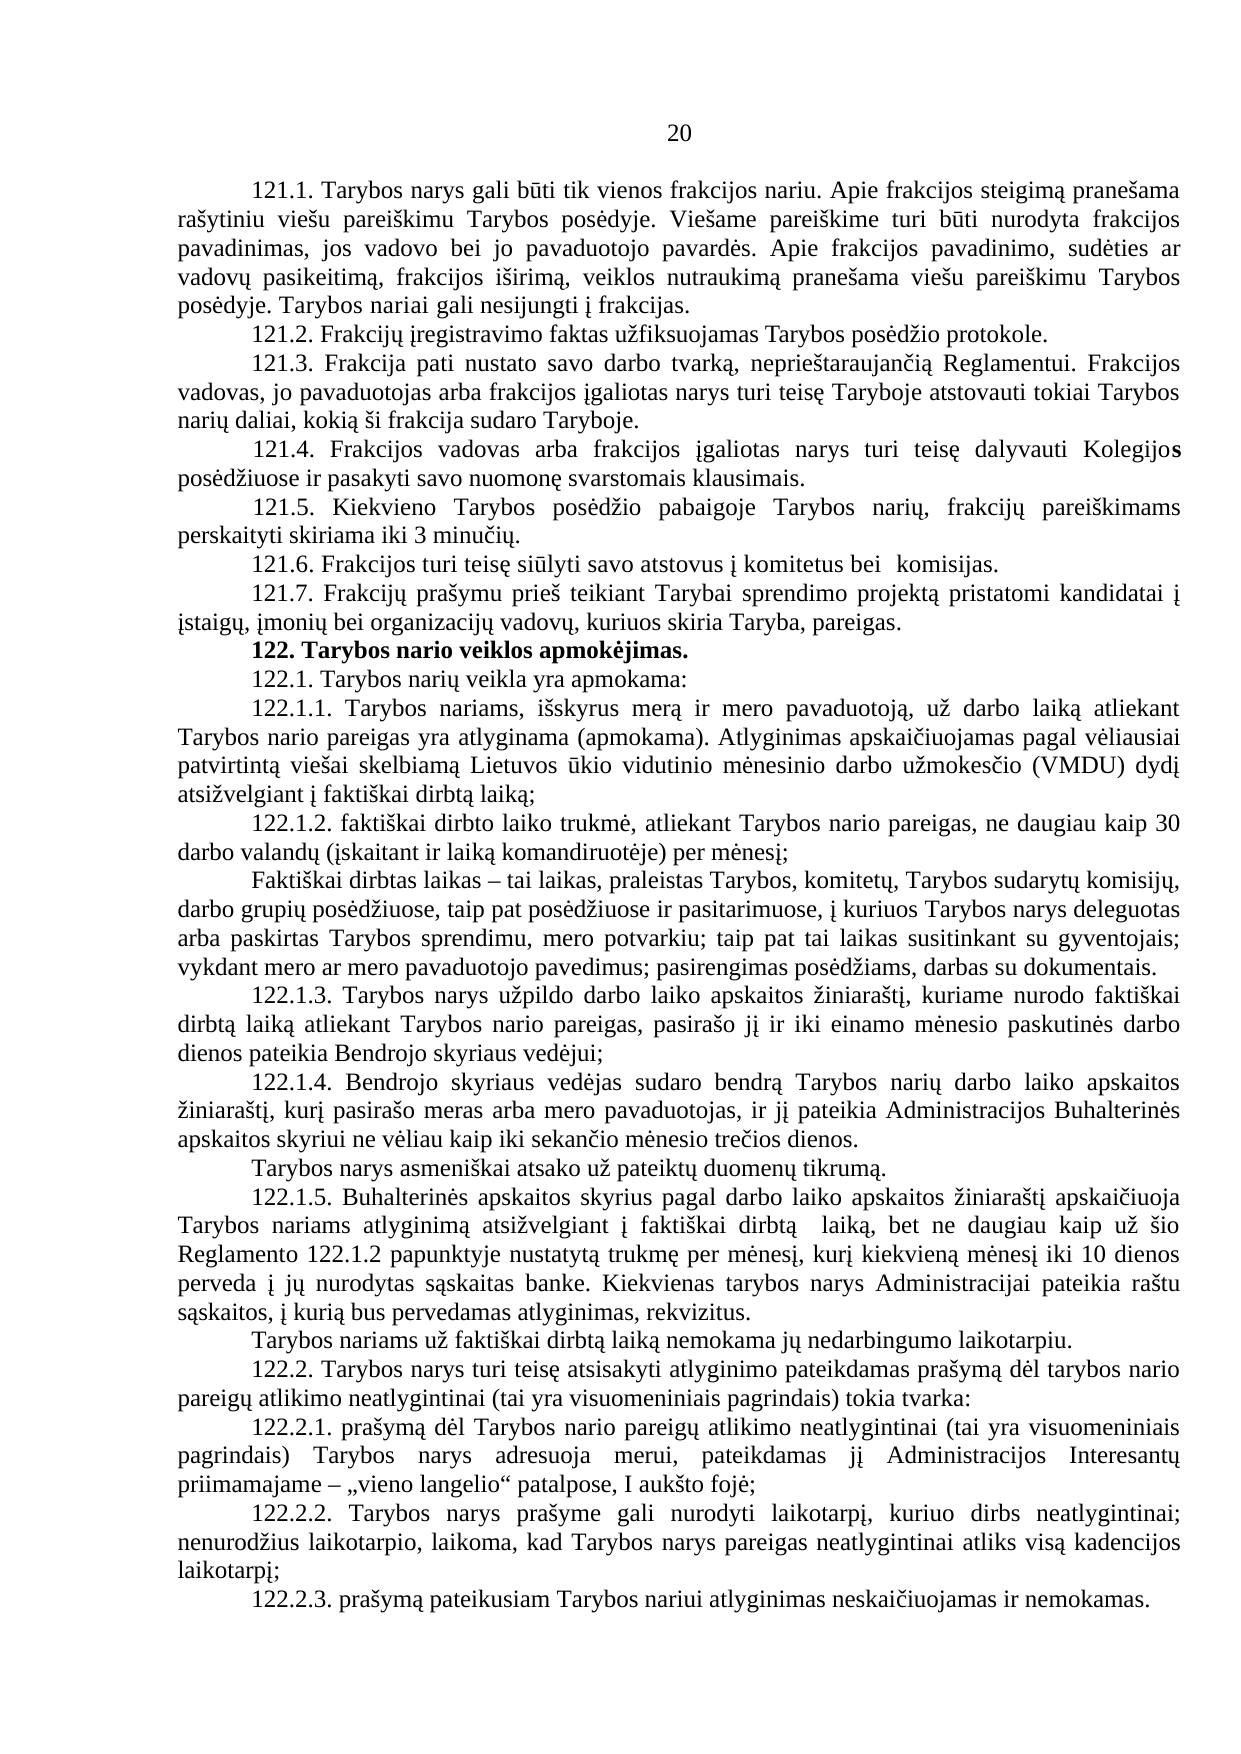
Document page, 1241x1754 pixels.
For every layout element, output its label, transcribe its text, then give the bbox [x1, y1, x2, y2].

text 121.3. Frakcija pati nustato savo darbo tvarką, neprieštaraujančią Reglamentui. Frakcijos vadovas, jo pavaduotojas arba frakcijos įgaliotas narys turi teisę Taryboje atstovauti tokiai Tarybos narių daliai, kokią ši frakcija sudaro Taryboje. [177, 348, 1181, 434]
text 122.2.1. prašymą dėl Tarybos nario pareigų atlikimo neatlygintinai (tai yra visuomeniniais pagrindais) Tarybos narys adresuoja merui, pateikdamas jį Administracijos Interesantų priimamajame – „vieno langelio“ patalpose, I aukšto fojė; [177, 1412, 1181, 1498]
text 121.5. Kiekvieno Tarybos posėdžio pabaigoje Tarybos narių, frakcijų pareiškimams perskaityti skiriama iki 3 minučių. [177, 492, 1181, 549]
text Tarybos narys asmeniškai atsako už pateiktų duomenų tikrumą. [177, 1153, 1181, 1182]
text 122.1. Tarybos narių veikla yra apmokama: [177, 664, 1181, 693]
text 122.2. Tarybos narys turi teisę atsisakyti atlyginimo pateikdamas prašymą dėl tarybos nario pareigų atlikimo neatlygintinai (tai yra visuomeniniais pagrindais) tokia tvarka: [177, 1354, 1181, 1412]
text 122. Tarybos nario veiklos apmokėjimas. [177, 636, 1181, 664]
text 121.1. Tarybos narys gali būti tik vienos frakcijos nariu. Apie frakcijos steigimą pranešama rašytiniu viešu pareiškimu Tarybos posėdyje. Viešame pareiškime turi būti nurodyta frakcijos pavadinimas, jos vadovo bei jo pavaduotojo pavardės. Apie frakcijos pavadinimo, sudėties ar vadovų pasikeitimą, frakcijos iširimą, veiklos nutraukimą pranešama viešu pareiškimu Tarybos posėdyje. Tarybos nariai gali nesijungti į frakcijas. [177, 176, 1181, 319]
text 122.1.2. faktiškai dirbto laiko trukmė, atliekant Tarybos nario pareigas, ne daugiau kaip 30 darbo valandų (įskaitant ir laiką komandiruotėje) per mėnesį; [177, 808, 1181, 866]
text 122.1.5. Buhalterinės apskaitos skyrius pagal darbo laiko apskaitos žiniaraštį apskaičiuoja Tarybos nariams atlyginimą atsižvelgiant į faktiškai dirbtą laiką, bet ne daugiau kaip už šio Reglamento 122.1.2 papunktyje nustatytą trukmę per mėnesį, kurį kiekvieną mėnesį iki 10 dienos perveda į jų nurodytas sąskaitas banke. Kiekvienas tarybos narys Administracijai pateikia raštu sąskaitos, į kurią bus pervedamas atlyginimas, rekvizitus. [177, 1182, 1181, 1326]
text 121.4. Frakcijos vadovas arba frakcijos įgaliotas narys turi teisę dalyvauti Kolegijos posėdžiuose ir pasakyti savo nuomonę svarstomais klausimais. [177, 434, 1181, 492]
text Faktiškai dirbtas laikas – tai laikas, praleistas Tarybos, komitetų, Tarybos sudarytų komisijų, darbo grupių posėdžiuose, taip pat posėdžiuose ir pasitarimuose, į kuriuos Tarybos narys deleguotas arba paskirtas Tarybos sprendimu, mero potvarkiu; taip pat tai laikas susitinkant su gyventojais; vykdant mero ar mero pavaduotojo pavedimus; pasirengimas posėdžiams, darbas su dokumentais. [177, 866, 1181, 981]
text 121.7. Frakcijų prašymu prieš teikiant Tarybai sprendimo projektą pristatomi kandidatai į įstaigų, įmonių bei organizacijų vadovų, kuriuos skiria Taryba, pareigas. [177, 578, 1181, 636]
text 122.1.3. Tarybos narys užpildo darbo laiko apskaitos žiniaraštį, kuriame nurodo faktiškai dirbtą laiką atliekant Tarybos nario pareigas, pasirašo jį ir iki einamo mėnesio paskutinės darbo dienos pateikia Bendrojo skyriaus vedėjui; [177, 981, 1181, 1067]
text 122.2.2. Tarybos narys prašyme gali nurodyti laikotarpį, kuriuo dirbs neatlygintinai; nenurodžius laikotarpio, laikoma, kad Tarybos narys pareigas neatlygintinai atliks visą kadencijos laikotarpį; [177, 1498, 1181, 1584]
text 121.6. Frakcijos turi teisę siūlyti savo atstovus į komitetus bei komisijas. [177, 549, 1181, 578]
text 122.1.4. Bendrojo skyriaus vedėjas sudaro bendrą Tarybos narių darbo laiko apskaitos žiniaraštį, kurį pasirašo meras arba mero pavaduotojas, ir jį pateikia Administracijos Buhalterinės apskaitos skyriui ne vėliau kaip iki sekančio mėnesio trečios dienos. [177, 1067, 1181, 1153]
text 122.1.1. Tarybos nariams, išskyrus merą ir mero pavaduotoją, už darbo laiką atliekant Tarybos nario pareigas yra atlyginama (apmokama). Atlyginimas apskaičiuojamas pagal vėliausiai patvirtintą viešai skelbiamą Lietuvos ūkio vidutinio mėnesinio darbo užmokesčio (VMDU) dydį atsižvelgiant į faktiškai dirbtą laiką; [177, 693, 1181, 808]
text 121.2. Frakcijų įregistravimo faktas užfiksuojamas Tarybos posėdžio protokole. [177, 319, 1181, 348]
text 122.2.3. prašymą pateikusiam Tarybos nariui atlyginimas neskaičiuojamas ir nemokamas. [177, 1584, 1181, 1613]
text Tarybos nariams už faktiškai dirbtą laiką nemokama jų nedarbingumo laikotarpiu. [177, 1326, 1181, 1354]
